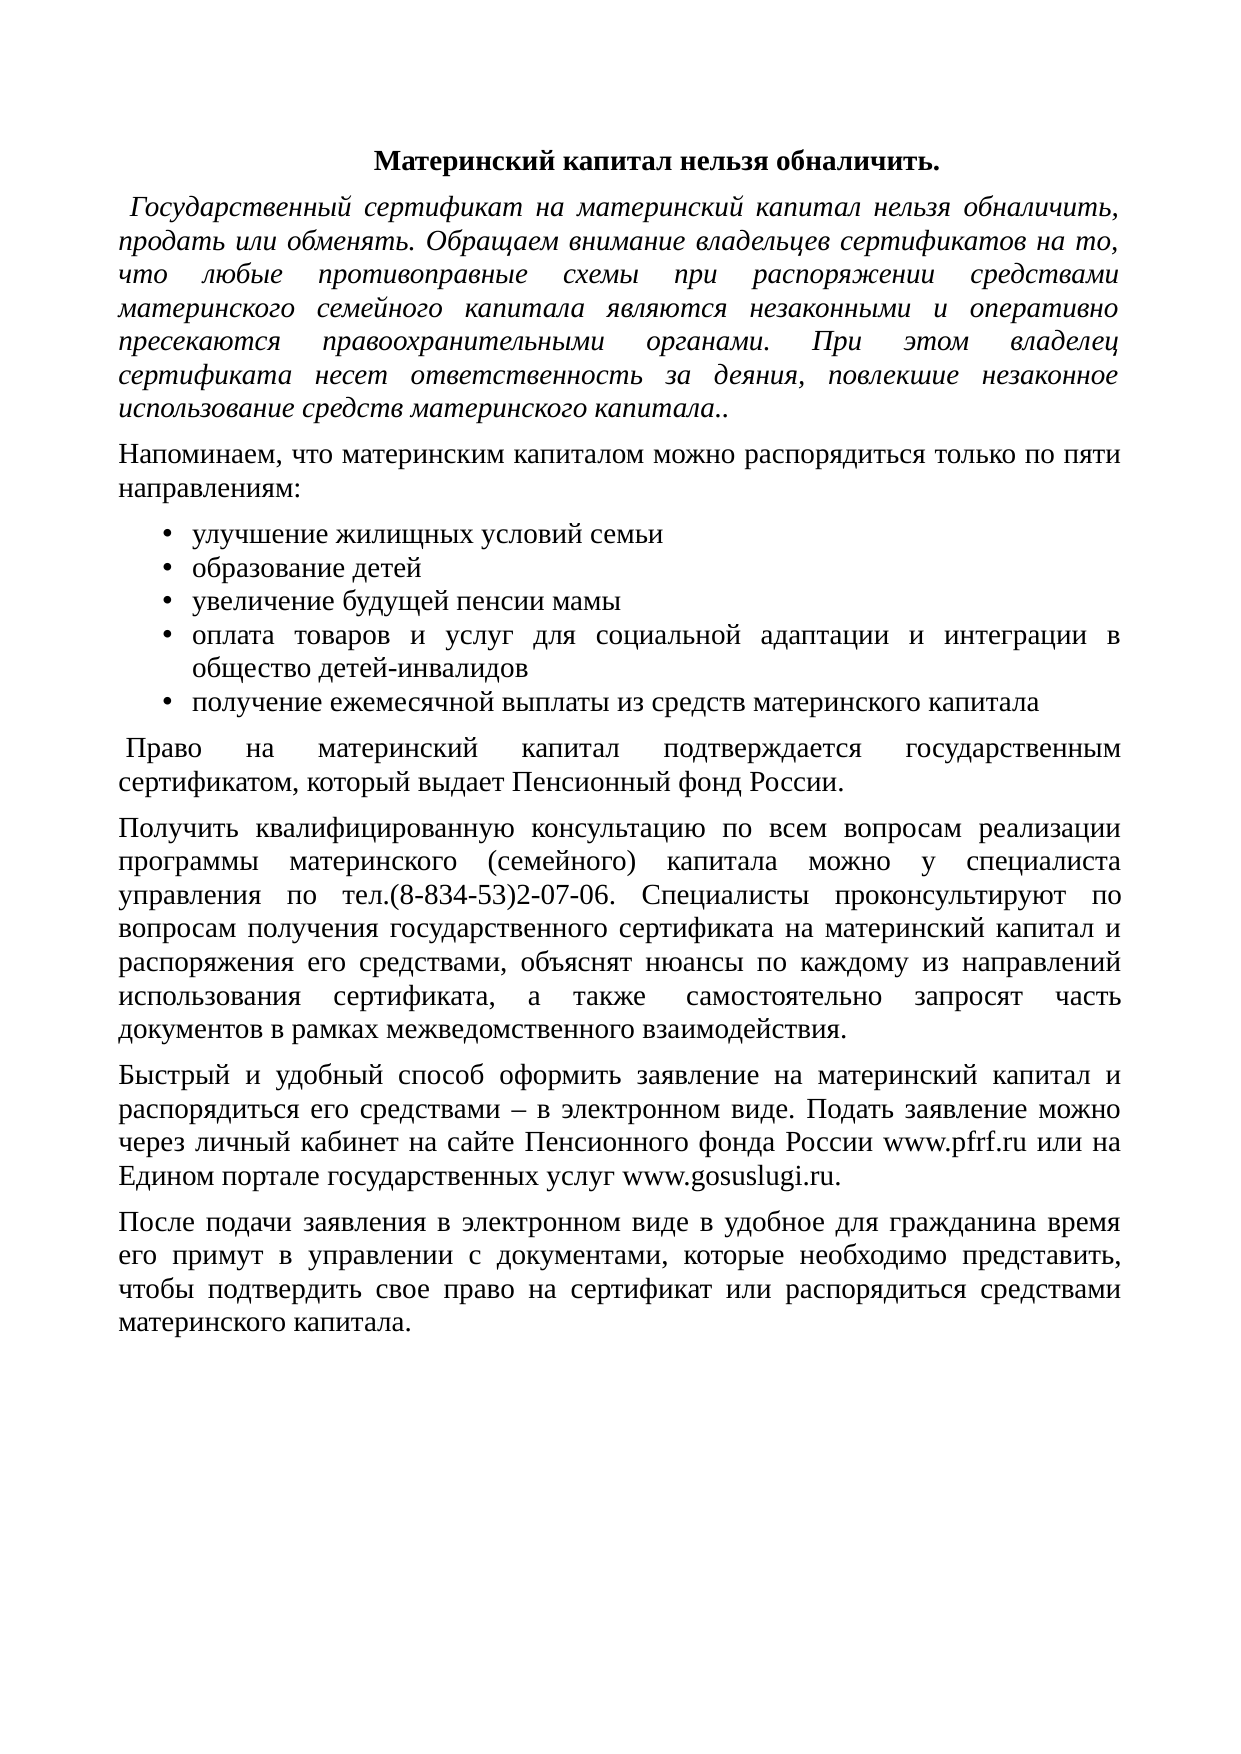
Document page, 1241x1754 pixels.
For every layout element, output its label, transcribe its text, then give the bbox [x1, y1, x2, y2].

text После подачи заявления в электронном виде в удобное для гражданина время его примут в управлении с документами, которые необходимо представить, чтобы подтвердить свое право на сертификат или распорядиться средствами материнского капитала. [118, 1204, 1122, 1338]
subtitle Материнский капитал нельзя обналичить. [162, 143, 1122, 177]
text Государственный сертификат на материнский капитал нельзя обналичить, продать или обменять. Обращаем внимание владельцев сертификатов на то, что любые противоправные схемы при распоряжении средствами материнского семейного капитала являются незаконными и оперативно пресекаются правоохранительными органами. При этом владелец сертификата несет ответственность за деяния, повлекшие незаконное использование средств материнского капитала.. [118, 189, 1122, 424]
text Право на материнский капитал подтверждается государственным сертификатом, который выдает Пенсионный фонд России. [118, 730, 1122, 797]
text Напоминаем, что материнским капиталом можно распорядиться только по пяти направлениям: [118, 436, 1122, 503]
list получение ежемесячной выплаты из средств материнского капитала [162, 684, 1122, 718]
text Быстрый и удобный способ оформить заявление на материнский капитал и распорядиться его средствами – в электронном виде. Подать заявление можно через личный кабинет на сайте Пенсионного фонда России www.pfrf.ru или на Едином портале государственных услуг www.gosuslugi.ru. [118, 1057, 1122, 1191]
list увеличение будущей пенсии мамы [162, 583, 1122, 617]
list образование детей [162, 550, 1122, 583]
list улучшение жилищных условий семьи [162, 516, 1122, 550]
text Получить квалифицированную консультацию по всем вопросам реализации программы материнского (семейного) капитала можно у специалиста управления по тел.(8-834-53)2-07-06. Специалисты проконсультируют по вопросам получения государственного сертификата на материнский капитал и распоряжения его средствами, объяснят нюансы по каждому из направлений использования сертификата, а также самостоятельно запросят часть документов в рамках межведомственного взаимодействия. [118, 810, 1122, 1045]
list оплата товаров и услуг для социальной адаптации и интеграции в общество детей-инвалидов [162, 617, 1122, 684]
